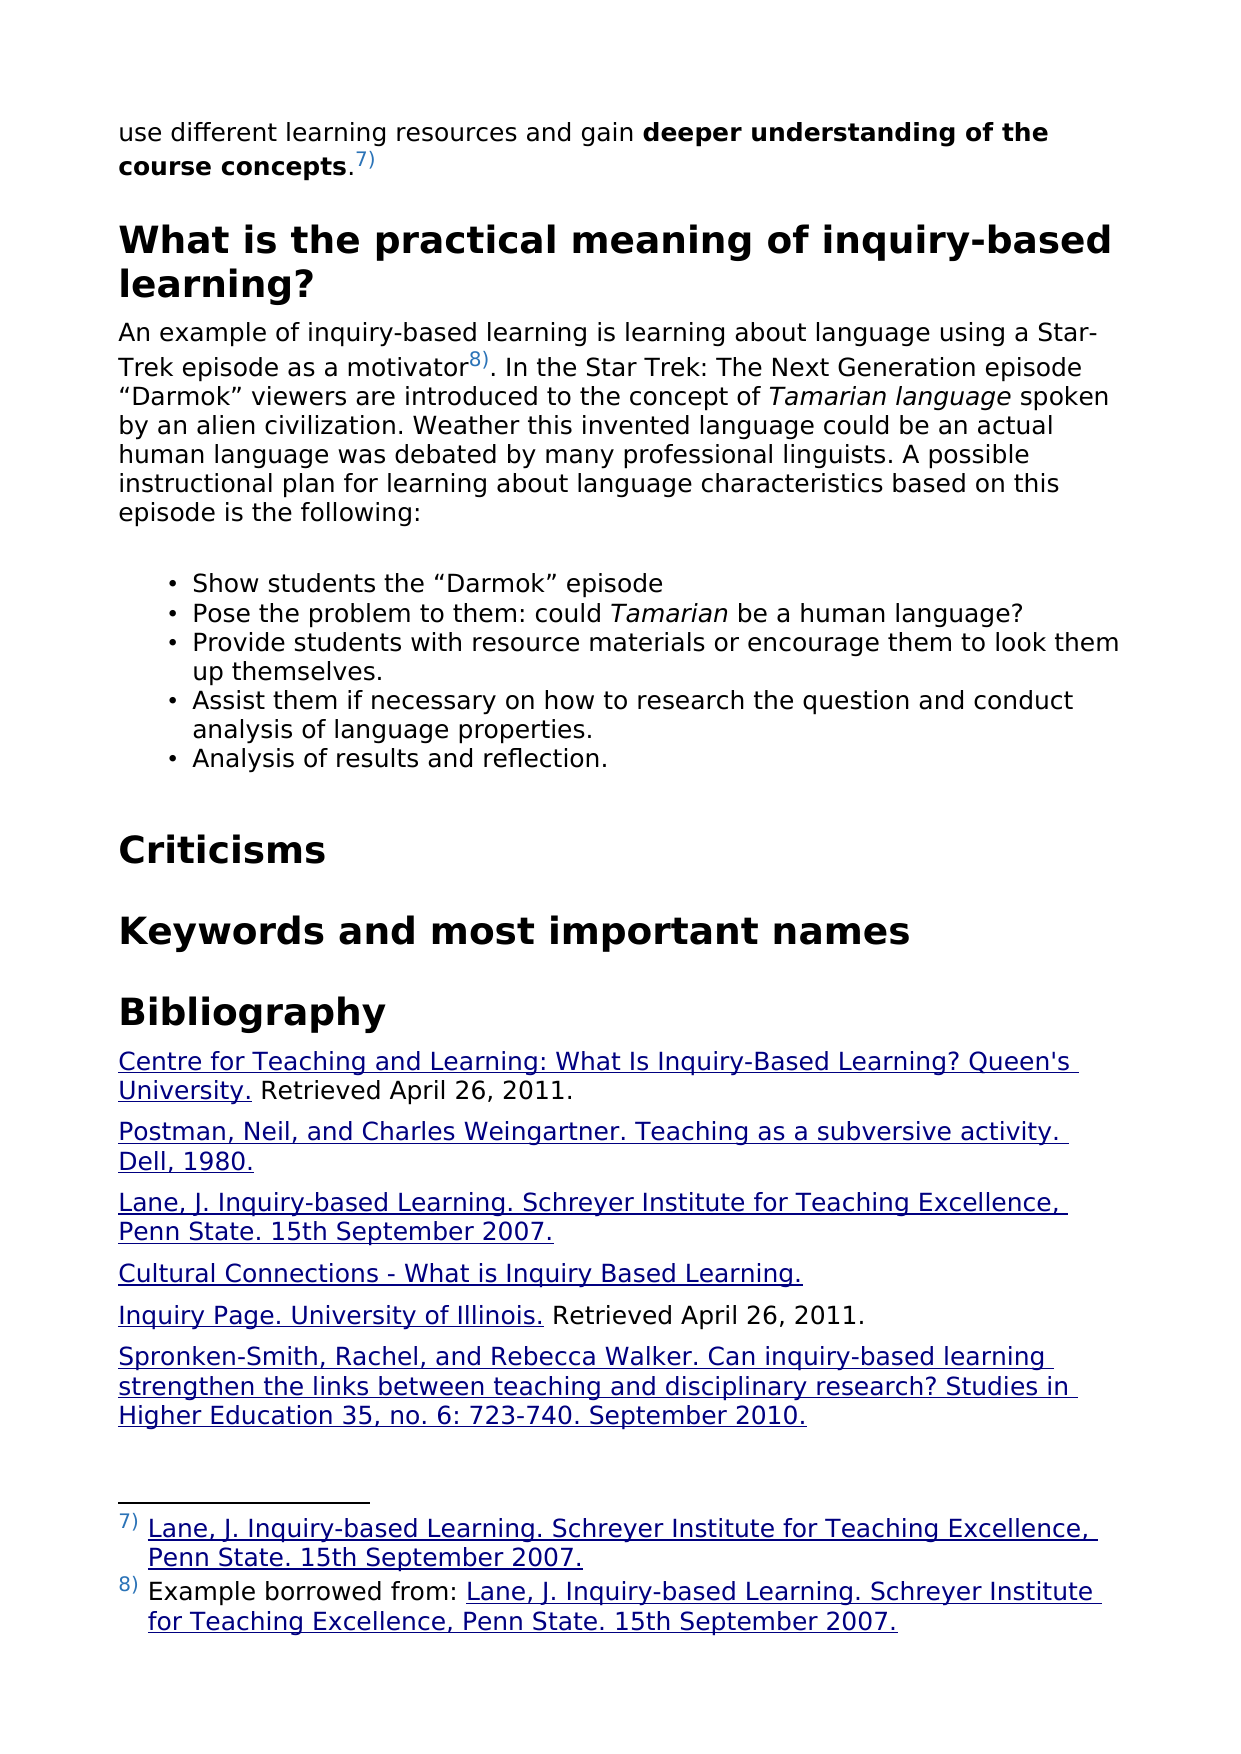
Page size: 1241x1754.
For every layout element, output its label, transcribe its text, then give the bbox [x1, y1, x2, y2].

text Example borrowed from: Lane, J. Inquiry-based Learning. Schreyer Institute for Teaching Excellence, Penn State. 15th September 2007. [118, 1573, 1122, 1636]
text Lane, J. Inquiry-based Learning. Schreyer Institute for Teaching Excellence, Penn State. 15th September 2007. [118, 1509, 1122, 1573]
text use different learning resources and gain deeper understanding of the course concepts. [118, 118, 1122, 181]
text Cultural Connections - What is Inquiry Based Learning. [118, 1259, 1122, 1288]
text Inquiry Page. University of Illinois. Retrieved April 26, 2011. [118, 1301, 1122, 1330]
list Show students the “Darmok” episode [177, 570, 1122, 599]
text Lane, J. Inquiry-based Learning. Schreyer Institute for Teaching Excellence, Penn State. 15th September 2007. [118, 1188, 1122, 1247]
text Spronken-Smith, Rachel, and Rebecca Walker. Can inquiry-based learning strengthen the links between teaching and disciplinary research? Studies in Higher Education 35, no. 6: 723-740. September 2010. [118, 1343, 1122, 1430]
subtitle What is the practical meaning of inquiry-based learning? [118, 219, 1122, 306]
subtitle Criticisms [118, 828, 1122, 872]
list Provide students with resource materials or encourage them to look them up themselves. [177, 628, 1122, 686]
list Assist them if necessary on how to research the question and conduct analysis of language properties. [177, 686, 1122, 745]
subtitle Keywords and most important names [118, 909, 1122, 953]
text Postman, Neil, and Charles Weingartner. Teaching as a subversive activity. Dell, 1980. [118, 1118, 1122, 1176]
subtitle Bibliography [118, 991, 1122, 1034]
text An example of inquiry-based learning is learning about language using a Star-Trek episode as a motivator. In the Star Trek: The Next Generation episode “Darmok” viewers are introduced to the concept of Tamarian language spoken by an alien civilization. Weather this invented language could be an actual human language was debated by many professional linguists. A possible instructional plan for learning about language characteristics based on this episode is the following: [118, 319, 1122, 528]
list Pose the problem to them: could Tamarian be a human language? [177, 599, 1122, 628]
text Centre for Teaching and Learning: What Is Inquiry-Based Learning? Queen's University. Retrieved April 26, 2011. [118, 1047, 1122, 1105]
list Analysis of results and reflection. [177, 745, 1122, 774]
